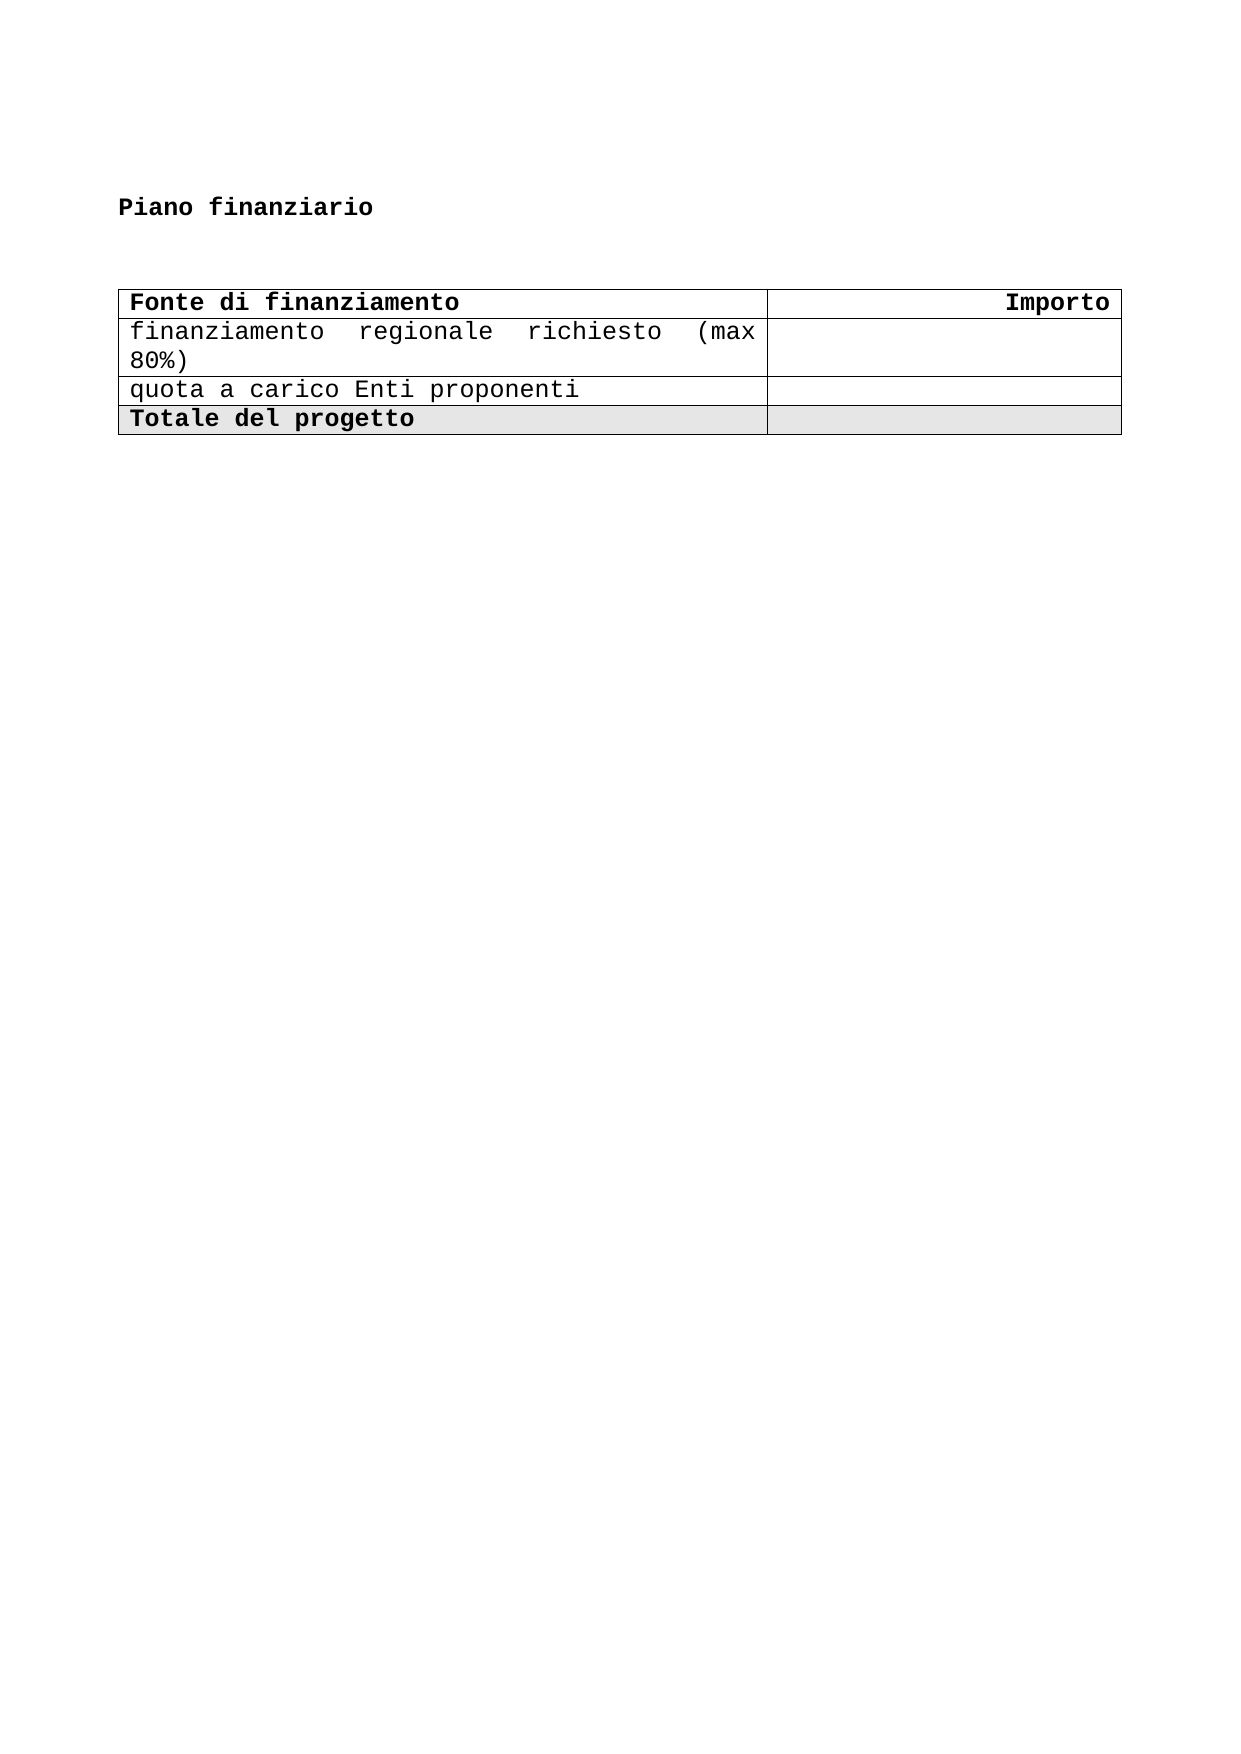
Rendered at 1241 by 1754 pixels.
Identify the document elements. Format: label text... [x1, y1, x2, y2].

table_cell finanziamento regionale richiesto (max 80%) [119, 319, 767, 376]
text Piano finanziario [118, 194, 1122, 223]
table_cell quota a carico Enti proponenti [119, 377, 767, 405]
table_cell [768, 319, 1121, 376]
table_cell Totale del progetto [119, 406, 767, 434]
table_cell [768, 377, 1121, 405]
table_cell [768, 406, 1121, 434]
table_header Importo [768, 290, 1121, 318]
table_header Fonte di finanziamento [119, 290, 767, 318]
